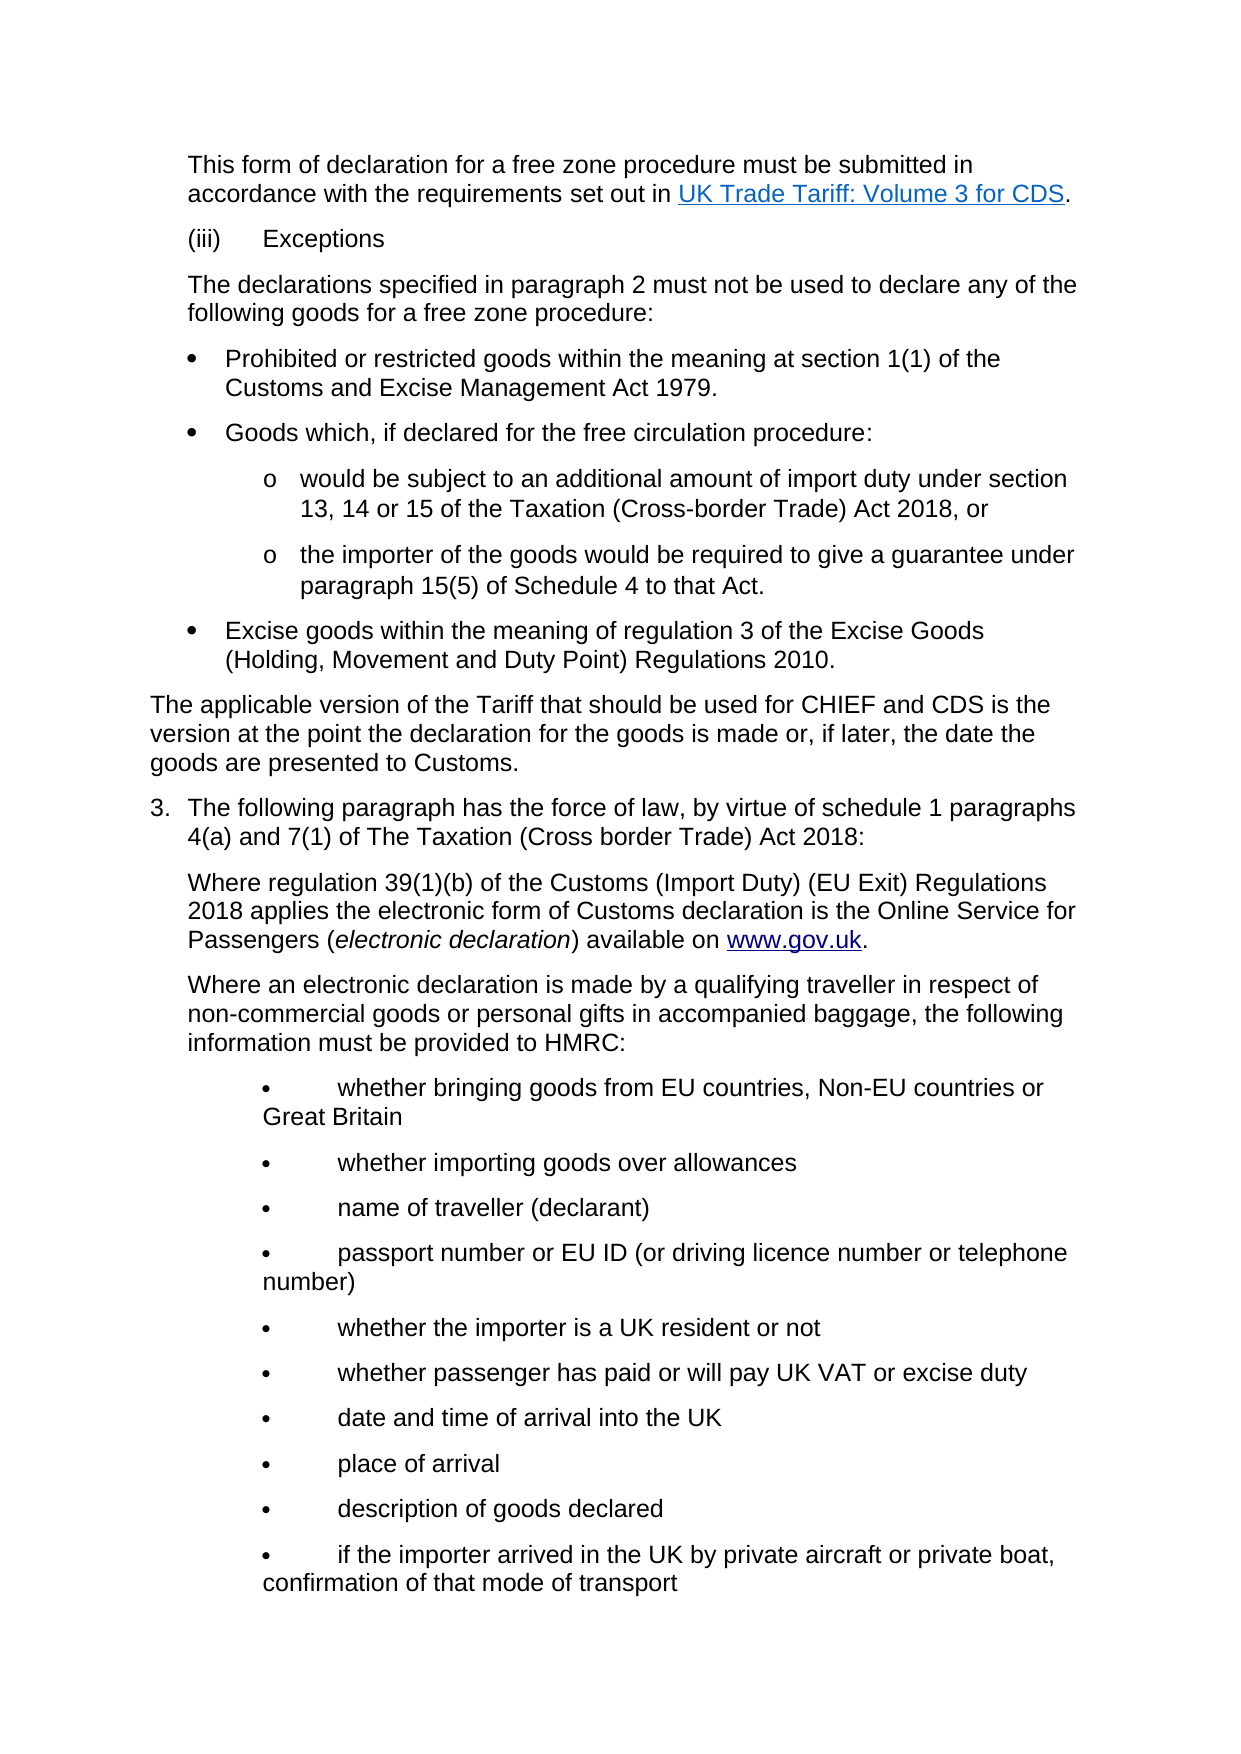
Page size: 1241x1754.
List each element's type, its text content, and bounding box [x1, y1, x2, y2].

list The following paragraph has the force of law, by virtue of schedule 1 paragraphs 4(a) and 7(1) of The Taxation (Cross border Trade) Act 2018: [150, 793, 1090, 851]
list Exceptions [187, 224, 1090, 253]
list the importer of the goods would be required to give a guarantee under paragraph 15(5) of Schedule 4 to that Act. [262, 540, 1090, 599]
list whether passenger has paid or will pay UK VAT or excise duty [262, 1358, 1090, 1387]
list Prohibited or restricted goods within the meaning at section 1(1) of the Customs and Excise Management Act 1979. [187, 344, 1090, 401]
list if the importer arrived in the UK by private aircraft or private boat, confirmation of that mode of transport [262, 1540, 1090, 1597]
list whether the importer is a UK resident or not [262, 1313, 1090, 1341]
list name of traveller (declarant) [262, 1193, 1090, 1222]
list place of arrival [262, 1449, 1090, 1478]
list passport number or EU ID (or driving licence number or telephone number) [262, 1238, 1090, 1296]
text This form of declaration for a free zone procedure must be submitted in accordance with the requirements set out in UK Trade Tariff: Volume 3 for CDS. [187, 150, 1090, 207]
list whether bringing goods from EU countries, Non-EU countries or Great Britain [262, 1073, 1090, 1131]
list description of goods declared [262, 1494, 1090, 1523]
text Where regulation 39(1)(b) of the Customs (Import Duty) (EU Exit) Regulations 2018 applies the electronic form of Customs declaration is the Online Service for Passengers (electronic declaration) available on www.gov.uk. [187, 868, 1090, 954]
list would be subject to an additional amount of import duty under section 13, 14 or 15 of the Taxation (Cross-border Trade) Act 2018, or [262, 463, 1090, 523]
text The applicable version of the Tariff that should be used for CHIEF and CDS is the version at the point the declaration for the goods is made or, if later, the date the goods are presented to Customs. [150, 691, 1090, 777]
list date and time of arrival into the UK [262, 1403, 1090, 1432]
text The declarations specified in paragraph 2 must not be used to declare any of the following goods for a free zone procedure: [187, 269, 1090, 327]
list Excise goods within the meaning of regulation 3 of the Excise Goods (Holding, Movement and Duty Point) Regulations 2010. [187, 616, 1090, 674]
text Where an electronic declaration is made by a qualifying traveller in respect of non-commercial goods or personal gifts in accompanied baggage, the following information must be provided to HMRC: [187, 971, 1090, 1057]
list whether importing goods over allowances [262, 1148, 1090, 1176]
list Goods which, if declared for the free circulation procedure: [187, 418, 1090, 447]
